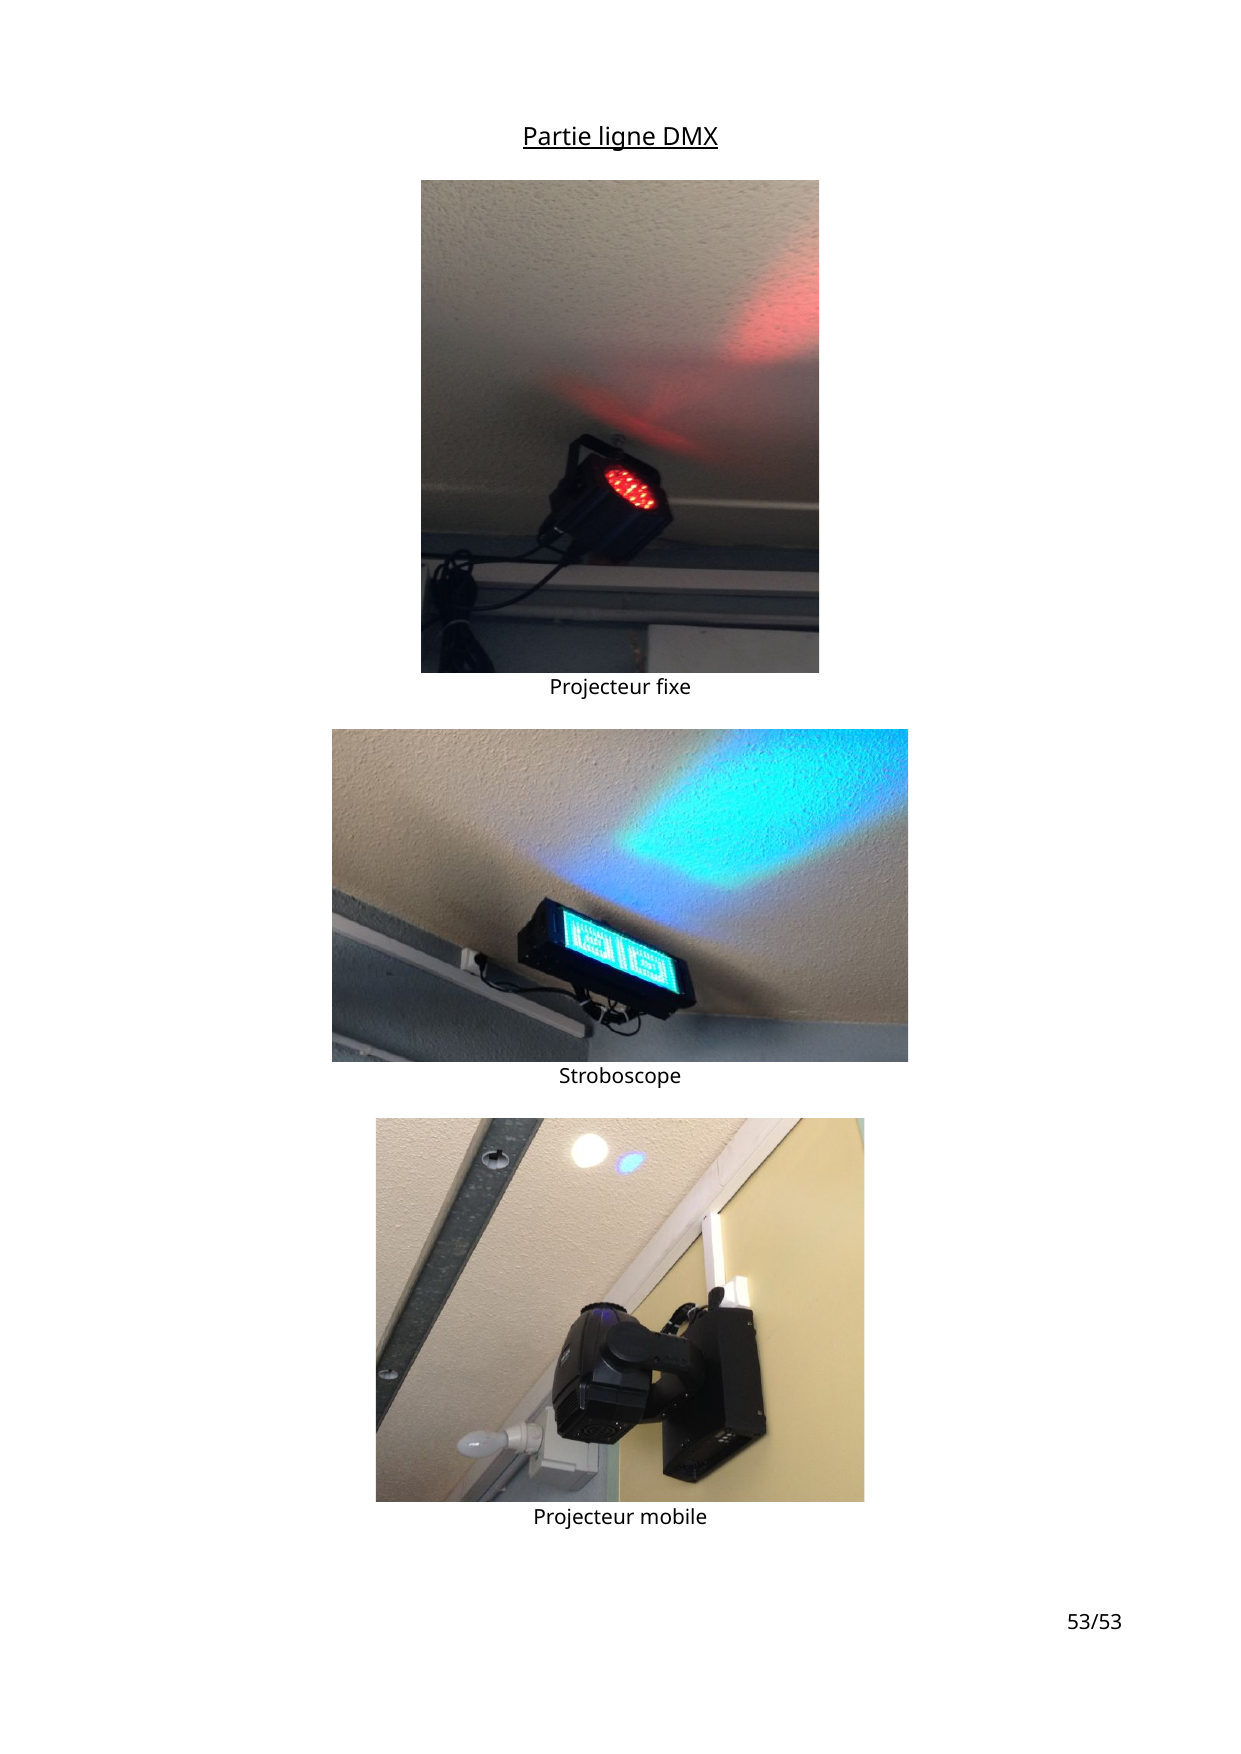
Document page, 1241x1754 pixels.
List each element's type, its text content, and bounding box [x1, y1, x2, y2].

text Stroboscope [118, 729, 1122, 1090]
picture [421, 180, 820, 673]
text Partie ligne DMX [118, 118, 1122, 152]
text Projecteur mobile [118, 1118, 1122, 1531]
text Projecteur fixe [118, 181, 1122, 701]
picture [332, 729, 909, 1062]
picture [375, 1118, 865, 1502]
